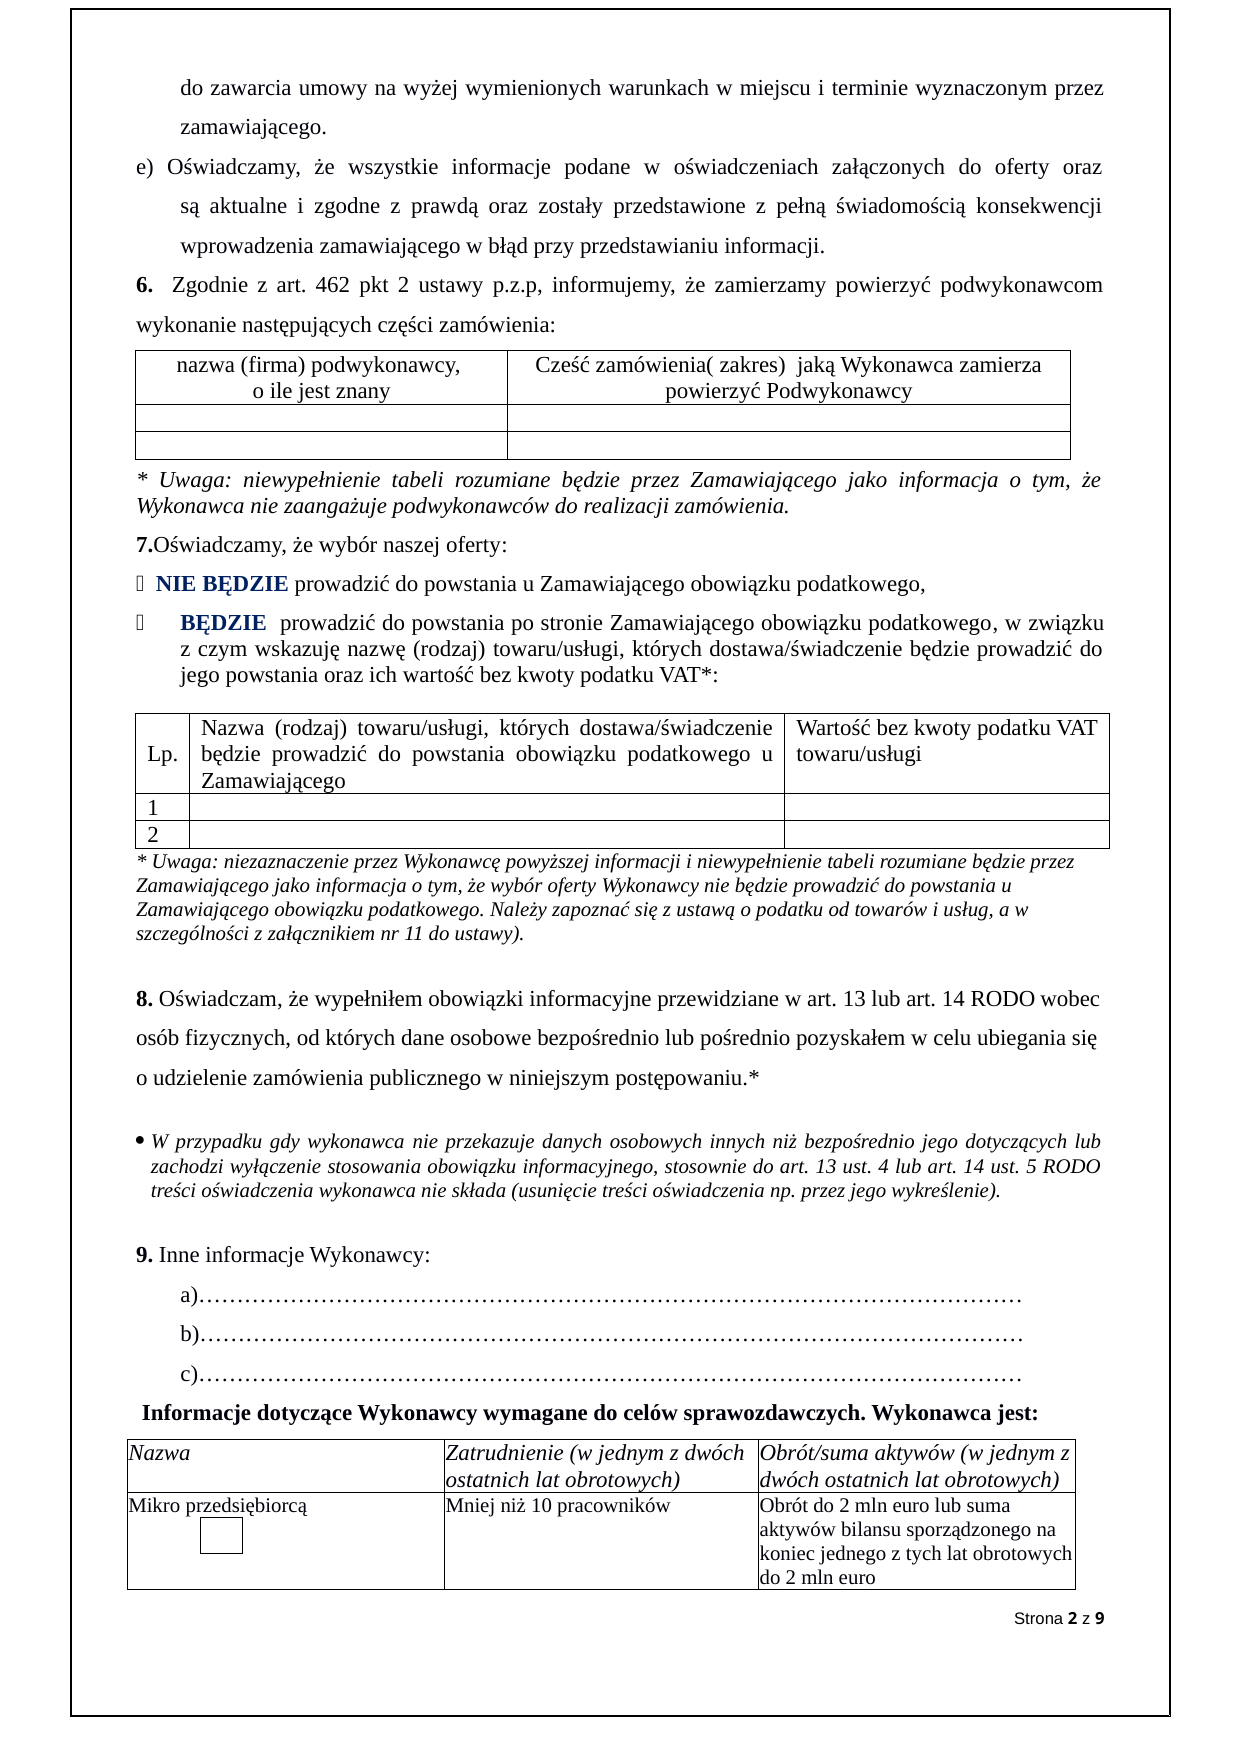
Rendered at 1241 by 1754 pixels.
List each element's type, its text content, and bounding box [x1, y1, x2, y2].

table_cell [785, 794, 1109, 820]
text Informacje dotyczące Wykonawcy wymagane do celów sprawozdawczych. Wykonawca jest: [136, 1399, 1104, 1426]
table_header Lp. [136, 714, 189, 793]
table_header [201, 1518, 242, 1553]
table_header Cześć zamówienia( zakres) jaką Wykonawca zamierza powierzyć Podwykonawcy [508, 351, 1070, 404]
table_cell [508, 432, 1070, 459]
table_cell 2 [136, 821, 189, 848]
table_cell [190, 794, 784, 820]
table_header Nazwa [128, 1440, 444, 1492]
list a)……………………………………………………………………………………………… [136, 1281, 1104, 1307]
text 7.Oświadczamy, że wybór naszej oferty: [136, 531, 1104, 557]
text 9. Inne informacje Wykonawcy: [136, 1241, 1104, 1268]
table_cell Mniej niż 10 pracowników [445, 1493, 758, 1589]
text e) Oświadczamy, że wszystkie informacje podane w oświadczeniach załączonych do oferty oraz są aktualne i zgodne z prawdą oraz zostały przedstawione z pełną świadomością konsekwencji wprowadzenia zamawiającego w błąd przy przedstawianiu informacji. [136, 153, 1104, 258]
table_cell [190, 821, 784, 848]
table_header Obrót/suma aktywów (w jednym z dwóch ostatnich lat obrotowych) [759, 1440, 1075, 1492]
table_cell [136, 432, 507, 459]
text do zawarcia umowy na wyżej wymienionych warunkach w miejscu i terminie wyznaczonym przez zamawiającego. [136, 74, 1104, 139]
table_header Zatrudnienie (w jednym z dwóch ostatnich lat obrotowych) [445, 1440, 758, 1492]
table_cell 1 [136, 794, 189, 820]
table_cell [136, 405, 507, 431]
text * Uwaga: niezaznaczenie przez Wykonawcę powyższej informacji i niewypełnienie tabeli rozumiane będzie przez Zamawiającego jako informacja o tym, że wybór oferty Wykonawcy nie będzie prowadzić do powstania u Zamawiającego obowiązku podatkowego. Należy zapoznać się z ustawą o podatku od towarów i usług, a w szczególności z załącznikiem nr 11 do ustawy). [136, 849, 1104, 945]
list BĘDZIE prowadzić do powstania po stronie Zamawiającego obowiązku podatkowego, w związku z czym wskazuję nazwę (rodzaj) towaru/usługi, których dostawa/świadczenie będzie prowadzić do jego powstania oraz ich wartość bez kwoty podatku VAT*: [136, 609, 1104, 688]
text  NIE BĘDZIE prowadzić do powstania u Zamawiającego obowiązku podatkowego, [136, 570, 1104, 596]
text 8. Oświadczam, że wypełniłem obowiązki informacyjne przewidziane w art. 13 lub art. 14 RODO wobec osób fizycznych, od których dane osobowe bezpośrednio lub pośrednio pozyskałem w celu ubiegania się o udzielenie zamówienia publicznego w niniejszym postępowaniu.* [136, 984, 1104, 1090]
table_cell [508, 405, 1070, 431]
list W przypadku gdy wykonawca nie przekazuje danych osobowych innych niż bezpośrednio jego dotyczących lub zachodzi wyłączenie stosowania obowiązku informacyjnego, stosownie do art. 13 ust. 4 lub art. 14 ust. 5 RODO treści oświadczenia wykonawca nie składa (usunięcie treści oświadczenia np. przez jego wykreślenie). [136, 1129, 1104, 1202]
table_header Nazwa (rodzaj) towaru/usługi, których dostawa/świadczenie będzie prowadzić do powstania obowiązku podatkowego u Zamawiającego [190, 714, 784, 793]
text * Uwaga: niewypełnienie tabeli rozumiane będzie przez Zamawiającego jako informacja o tym, że Wykonawca nie zaangażuje podwykonawców do realizacji zamówienia. [136, 466, 1104, 519]
table_cell Obrót do 2 mln euro lub suma aktywów bilansu sporządzonego na koniec jednego z tych lat obrotowych do 2 mln euro [759, 1493, 1075, 1589]
list c)……………………………………………………………………………………………… [136, 1360, 1104, 1386]
table_cell [785, 821, 1109, 848]
table_header Wartość bez kwoty podatku VAT towaru/usługi [785, 714, 1109, 793]
table_header nazwa (firma) podwykonawcy, o ile jest znany [136, 351, 507, 404]
text 6. Zgodnie z art. 462 pkt 2 ustawy p.z.p, informujemy, że zamierzamy powierzyć podwykonawcom wykonanie następujących części zamówienia: [136, 271, 1104, 337]
table_cell Mikro przedsiębiorcą [128, 1493, 444, 1589]
list b)……………………………………………………………………………………………… [136, 1320, 1104, 1347]
